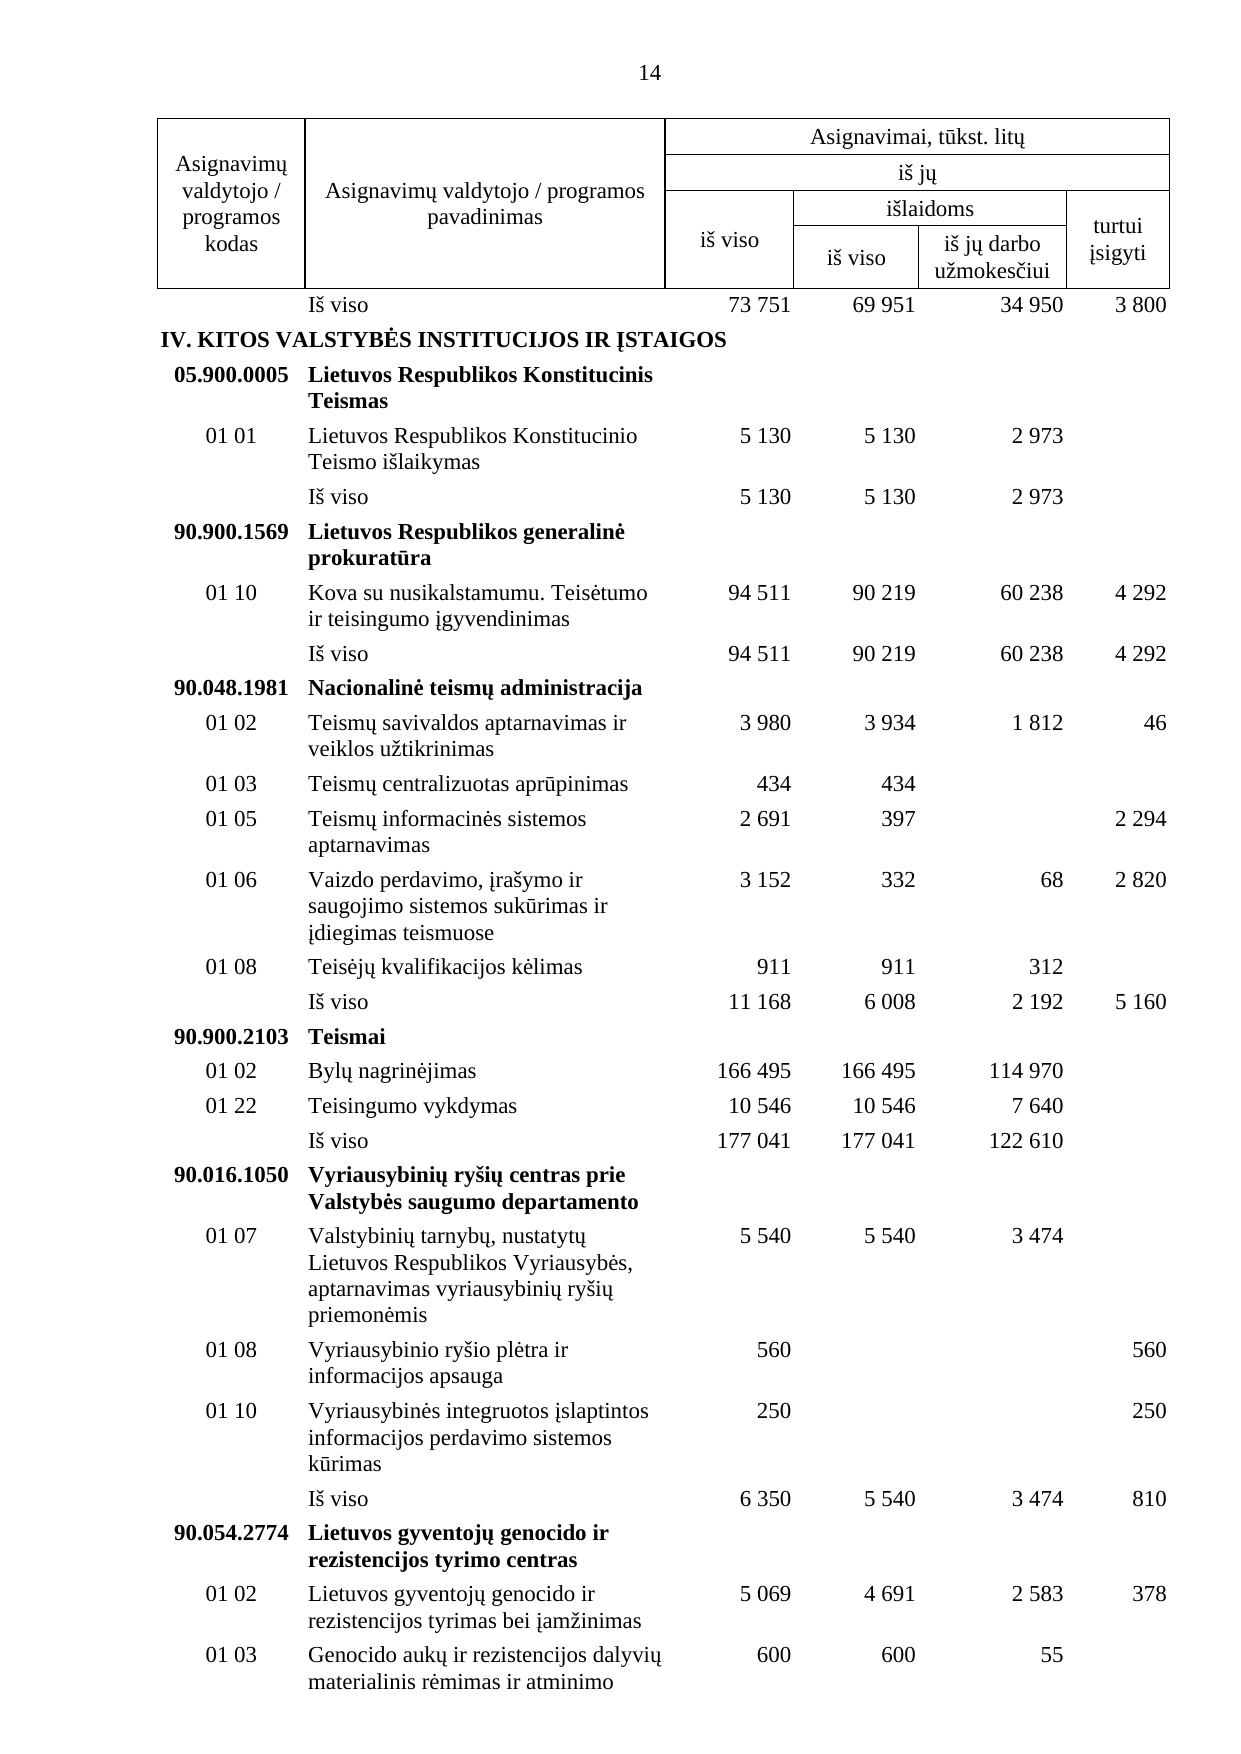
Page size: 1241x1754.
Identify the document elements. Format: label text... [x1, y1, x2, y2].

table_cell 55 [919, 1637, 1066, 1694]
table_cell 397 [794, 801, 918, 862]
table_cell 01 05 [158, 801, 305, 862]
table_cell Nacionalinė teismų administracija [305, 670, 665, 705]
table_cell [1066, 1637, 1169, 1694]
table_cell 10 546 [794, 1088, 918, 1123]
table_cell 4 691 [794, 1576, 918, 1637]
table_cell 4 292 [1066, 636, 1169, 670]
table_cell Lietuvos gyventojų genocido ir rezistencijos tyrimas bei įamžinimas [305, 1576, 665, 1637]
table_cell 600 [665, 1637, 794, 1694]
table_cell 378 [1066, 1576, 1169, 1637]
table_cell 01 10 [158, 575, 305, 636]
table_cell 90 219 [794, 575, 918, 636]
table_cell 90.048.1981 [158, 670, 305, 705]
table_cell [665, 1019, 794, 1053]
table_cell Teismų informacinės sistemos aptarnavimas [305, 801, 665, 862]
table_cell Teismų centralizuotas aprūpinimas [305, 766, 665, 801]
table_cell 60 238 [919, 636, 1066, 670]
table_cell [1066, 766, 1169, 801]
table_cell [665, 1515, 794, 1576]
table_cell Teismai [305, 1019, 665, 1053]
table_cell [919, 1332, 1066, 1393]
table_cell [1066, 479, 1169, 513]
table_cell [1066, 1515, 1169, 1576]
table_cell Bylų nagrinėjimas [305, 1053, 665, 1088]
table_cell [1066, 514, 1169, 574]
table_cell 94 511 [665, 636, 794, 670]
table_cell 2 820 [1066, 862, 1169, 949]
table_cell 01 08 [158, 1332, 305, 1393]
table_header Asignavimų valdytojo / programos pavadinimas [306, 119, 664, 287]
table_cell 90.054.2774 [158, 1515, 305, 1576]
table_cell 810 [1066, 1481, 1169, 1515]
table_cell 177 041 [665, 1123, 794, 1157]
table_cell Vyriausybinių ryšių centras prie Valstybės saugumo departamento [305, 1157, 665, 1218]
table_cell 3 800 [1066, 289, 1169, 322]
table_cell [158, 636, 305, 670]
table_cell 166 495 [794, 1053, 918, 1088]
table_cell 5 130 [794, 418, 918, 479]
table_cell [919, 670, 1066, 705]
table_cell [158, 984, 305, 1018]
table_cell [1066, 1218, 1169, 1332]
table_cell [919, 357, 1066, 418]
table_cell [794, 357, 918, 418]
table_cell 332 [794, 862, 918, 949]
table_cell 34 950 [919, 289, 1066, 322]
table_cell 5 540 [794, 1481, 918, 1515]
table_cell Iš viso [305, 636, 665, 670]
table_cell 01 10 [158, 1393, 305, 1481]
table_cell [1066, 1019, 1169, 1053]
table_cell 5 540 [665, 1218, 794, 1332]
table_cell Vaizdo perdavimo, įrašymo ir saugojimo sistemos sukūrimas ir įdiegimas teismuose [305, 862, 665, 949]
table_cell 3 152 [665, 862, 794, 949]
table_cell 5 130 [665, 418, 794, 479]
table_cell 5 160 [1066, 984, 1169, 1018]
table_cell IV. KITOS VALSTYBĖS INSTITUCIJOS IR ĮSTAIGOS [158, 322, 918, 357]
table_cell [919, 322, 1066, 357]
table_cell 3 474 [919, 1218, 1066, 1332]
table_cell 90.900.1569 [158, 514, 305, 574]
table_cell iš viso [666, 191, 793, 287]
table_cell 7 640 [919, 1088, 1066, 1123]
table_cell [919, 1515, 1066, 1576]
table_cell 560 [665, 1332, 794, 1393]
table_cell [158, 1481, 305, 1515]
table_cell 911 [794, 949, 918, 984]
table_cell [794, 670, 918, 705]
table_cell 5 069 [665, 1576, 794, 1637]
table_cell 46 [1066, 705, 1169, 766]
table_cell 2 691 [665, 801, 794, 862]
table_cell 1 812 [919, 705, 1066, 766]
table_cell 01 08 [158, 949, 305, 984]
table_cell [158, 1123, 305, 1157]
table_cell 01 03 [158, 766, 305, 801]
table_cell Kova su nusikalstamumu. Teisėtumo ir teisingumo įgyvendinimas [305, 575, 665, 636]
table_cell 312 [919, 949, 1066, 984]
table_cell Genocido aukų ir rezistencijos dalyvių materialinis rėmimas ir atminimo [305, 1637, 665, 1694]
table_cell 2 583 [919, 1576, 1066, 1637]
table_cell 2 973 [919, 479, 1066, 513]
table_cell 73 751 [665, 289, 794, 322]
table_cell 68 [919, 862, 1066, 949]
table_cell [1066, 1123, 1169, 1157]
table_cell 90.900.2103 [158, 1019, 305, 1053]
table_cell 01 03 [158, 1637, 305, 1694]
table_cell 01 22 [158, 1088, 305, 1123]
table_cell [665, 514, 794, 574]
table_cell išlaidoms [794, 191, 1066, 225]
table_cell [1066, 357, 1169, 418]
table_cell 4 292 [1066, 575, 1169, 636]
table_header Asignavimai, tūkst. litų [666, 119, 1169, 154]
table_cell [919, 1157, 1066, 1218]
table_cell 114 970 [919, 1053, 1066, 1088]
table_cell 122 610 [919, 1123, 1066, 1157]
table_cell 2 294 [1066, 801, 1169, 862]
table_cell [1066, 322, 1169, 357]
table_cell [665, 357, 794, 418]
table_cell 10 546 [665, 1088, 794, 1123]
table_cell 90 219 [794, 636, 918, 670]
table_cell 94 511 [665, 575, 794, 636]
table_cell 3 934 [794, 705, 918, 766]
table_cell Iš viso [305, 479, 665, 513]
table_cell [665, 1157, 794, 1218]
table_cell [794, 514, 918, 574]
table_cell 166 495 [665, 1053, 794, 1088]
table_cell Teismų savivaldos aptarnavimas ir veiklos užtikrinimas [305, 705, 665, 766]
table_cell 3 980 [665, 705, 794, 766]
table_cell 01 02 [158, 705, 305, 766]
table_cell 6 350 [665, 1481, 794, 1515]
table_cell Teisėjų kvalifikacijos kėlimas [305, 949, 665, 984]
table_cell [1066, 670, 1169, 705]
table_cell [1066, 949, 1169, 984]
table_cell 60 238 [919, 575, 1066, 636]
table_cell 01 01 [158, 418, 305, 479]
table_cell Teisingumo vykdymas [305, 1088, 665, 1123]
table_cell iš viso [794, 226, 918, 287]
table_cell 69 951 [794, 289, 918, 322]
table_cell [919, 1019, 1066, 1053]
table_cell 01 07 [158, 1218, 305, 1332]
table_cell [794, 1332, 918, 1393]
table_cell iš jų [666, 155, 1169, 189]
table_cell Lietuvos Respublikos Konstitucinis Teismas [305, 357, 665, 418]
table_cell 434 [794, 766, 918, 801]
table_cell 3 474 [919, 1481, 1066, 1515]
table_cell 5 540 [794, 1218, 918, 1332]
table_cell 560 [1066, 1332, 1169, 1393]
table_cell 2 192 [919, 984, 1066, 1018]
table_cell turtui įsigyti [1067, 191, 1169, 287]
table_cell [1066, 1088, 1169, 1123]
table_cell 434 [665, 766, 794, 801]
table_cell Iš viso [305, 1123, 665, 1157]
table_cell 01 02 [158, 1576, 305, 1637]
table_cell 250 [1066, 1393, 1169, 1481]
table_cell [919, 766, 1066, 801]
table_cell [1066, 418, 1169, 479]
table_cell 250 [665, 1393, 794, 1481]
table_cell [919, 1393, 1066, 1481]
table_cell 05.900.0005 [158, 357, 305, 418]
table_cell [158, 289, 305, 322]
table_cell [794, 1019, 918, 1053]
table_cell iš jų darbo užmokesčiui [919, 226, 1066, 287]
table_cell 6 008 [794, 984, 918, 1018]
table_cell 177 041 [794, 1123, 918, 1157]
table_cell 01 02 [158, 1053, 305, 1088]
table_cell Lietuvos Respublikos Konstitucinio Teismo išlaikymas [305, 418, 665, 479]
table_cell Valstybinių tarnybų, nustatytų Lietuvos Respublikos Vyriausybės, aptarnavimas vyriausybinių ryšių priemonėmis [305, 1218, 665, 1332]
table_cell [665, 670, 794, 705]
table_cell 5 130 [794, 479, 918, 513]
table_cell Iš viso [305, 289, 665, 322]
table_cell 11 168 [665, 984, 794, 1018]
table_cell [794, 1515, 918, 1576]
table_cell 01 06 [158, 862, 305, 949]
table_cell 600 [794, 1637, 918, 1694]
table_cell 90.016.1050 [158, 1157, 305, 1218]
table_cell [158, 479, 305, 513]
table_cell [919, 514, 1066, 574]
table_cell 5 130 [665, 479, 794, 513]
table_cell 911 [665, 949, 794, 984]
table_cell Lietuvos Respublikos generalinė prokuratūra [305, 514, 665, 574]
table_header Asignavimų valdytojo / programos kodas [158, 119, 304, 287]
table_cell Vyriausybinės integruotos įslaptintos informacijos perdavimo sistemos kūrimas [305, 1393, 665, 1481]
table_cell [794, 1157, 918, 1218]
table_cell 2 973 [919, 418, 1066, 479]
table_cell [794, 1393, 918, 1481]
table_cell [1066, 1157, 1169, 1218]
table_cell [919, 801, 1066, 862]
table_cell Iš viso [305, 984, 665, 1018]
table_cell Iš viso [305, 1481, 665, 1515]
table_cell Vyriausybinio ryšio plėtra ir informacijos apsauga [305, 1332, 665, 1393]
table_cell Lietuvos gyventojų genocido ir rezistencijos tyrimo centras [305, 1515, 665, 1576]
table_cell [1066, 1053, 1169, 1088]
